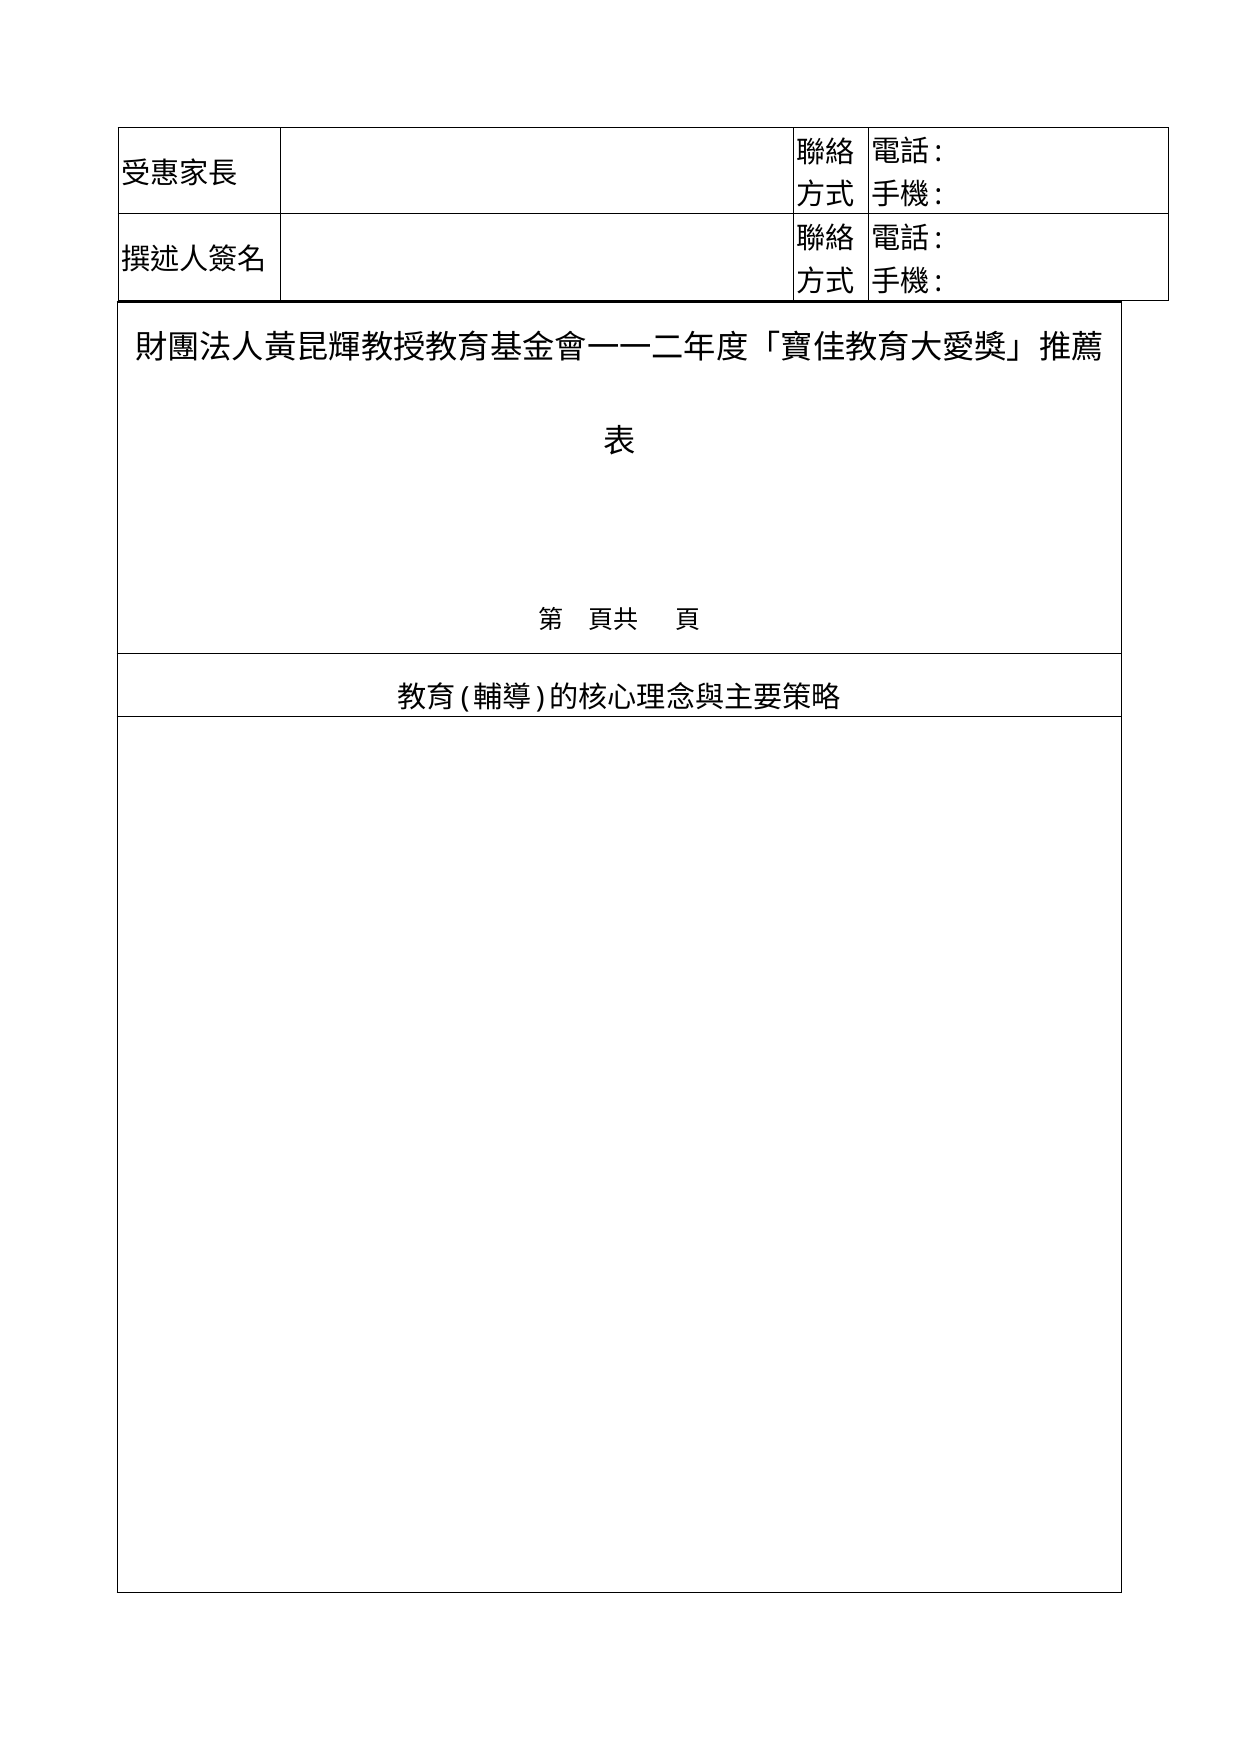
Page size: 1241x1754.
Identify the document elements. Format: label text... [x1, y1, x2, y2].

table_cell 聯絡方式 [794, 128, 868, 213]
table_cell 電話: 手機: [869, 214, 1168, 300]
table_cell [118, 717, 1121, 1592]
table_cell 撰述人簽名 [119, 214, 280, 300]
table_cell [281, 214, 793, 300]
table_cell 電話: 手機: [869, 128, 1168, 213]
table_cell [281, 128, 793, 213]
table_cell 聯絡方式 [794, 214, 868, 300]
table_header 財團法人黃昆輝教授教育基金會一一二年度「寶佳教育大愛獎」推薦表 第 頁共 頁 [118, 303, 1121, 653]
table_cell 受惠家長 [119, 128, 280, 213]
table_cell 教育(輔導)的核心理念與主要策略 [118, 654, 1121, 716]
